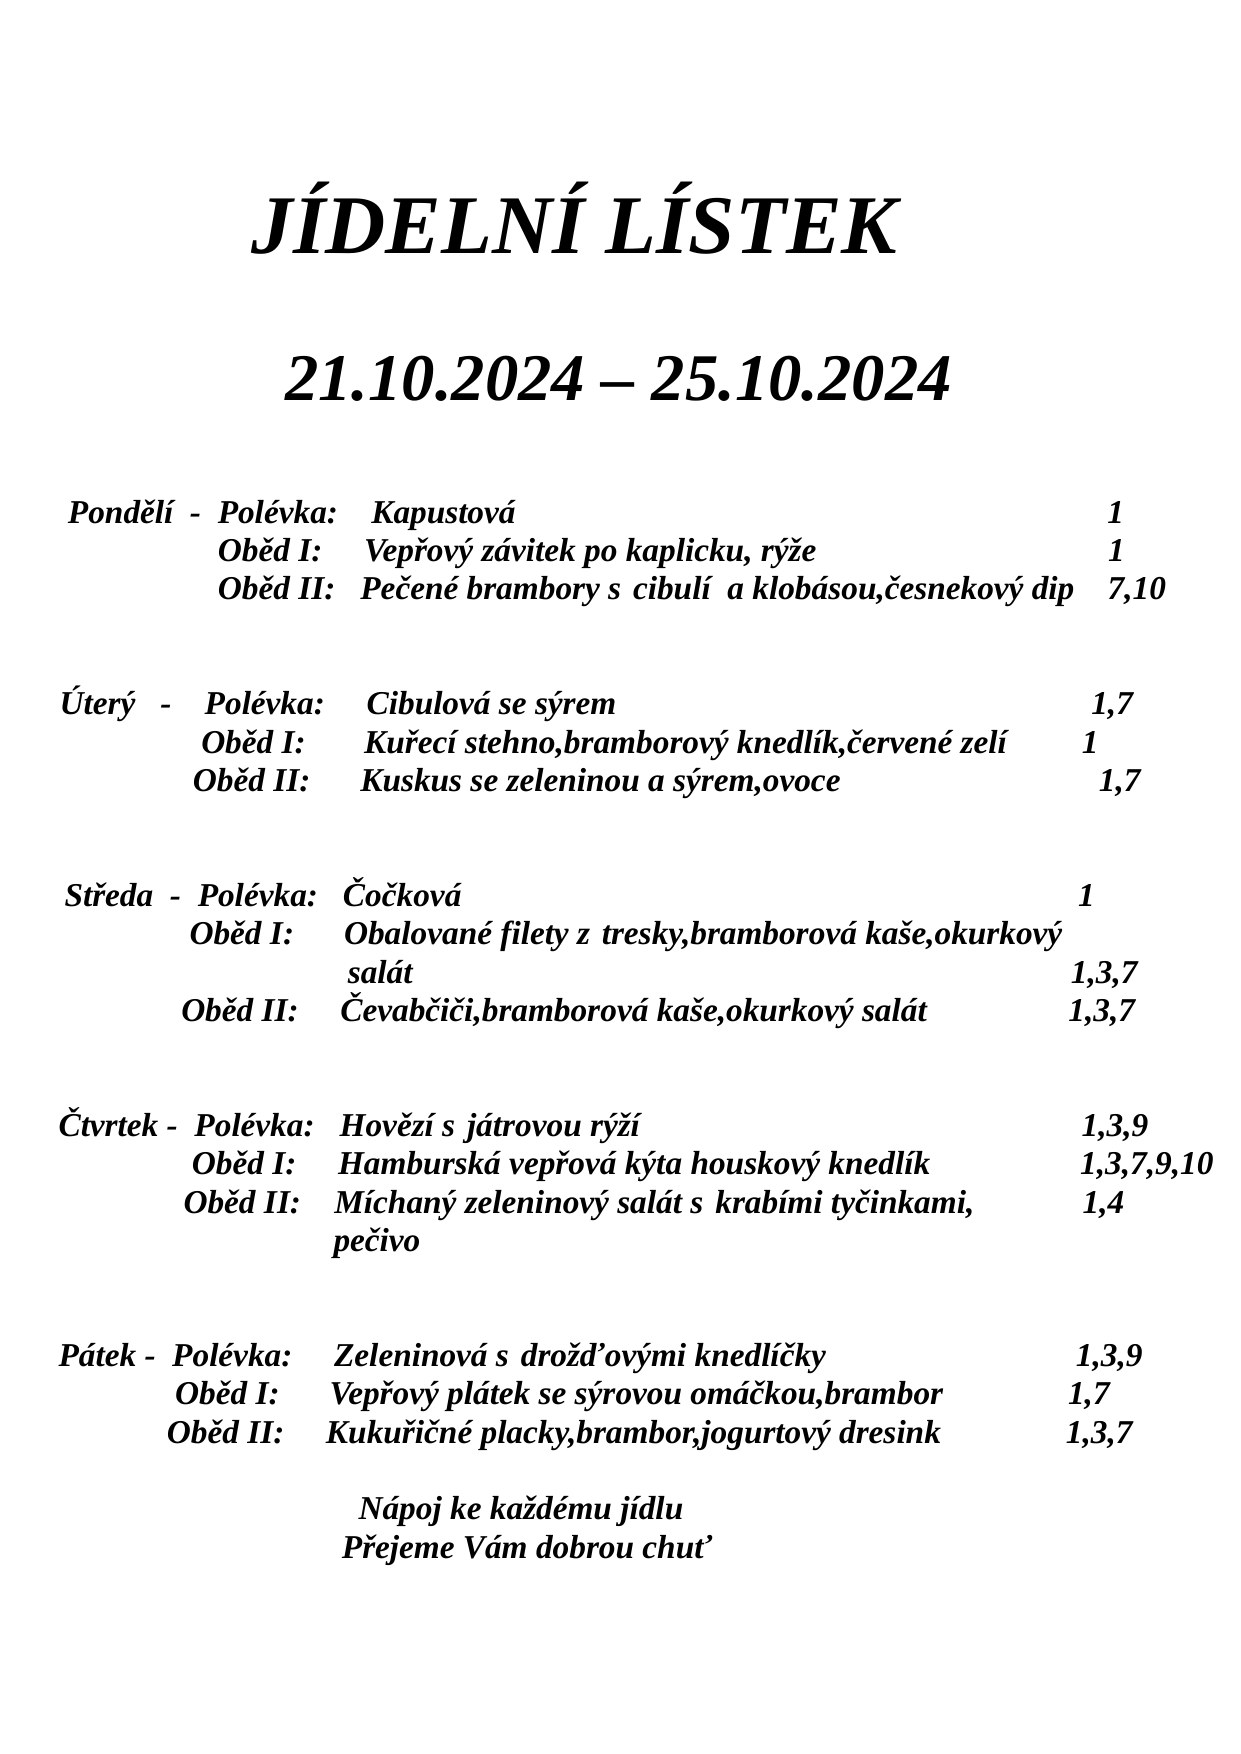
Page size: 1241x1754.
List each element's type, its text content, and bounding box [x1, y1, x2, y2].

text Oběd I: Kuřecí stehno,bramborový knedlík,červené zelí 1 [18, 722, 1240, 760]
text Čtvrtek - Polévka: Hovězí s játrovou rýží 1,3,9 [0, 1105, 1240, 1143]
text Středa - Polévka: Čočková 1 [6, 875, 1240, 913]
text Pondělí - Polévka: Kapustová 1 [18, 492, 1240, 530]
text Oběd II: Pečené brambory s cibulí a klobásou,česnekový dip 7,10 [18, 568, 1240, 607]
text Oběd II: Kukuřičné placky,brambor,jogurtový dresink 1,3,7 [0, 1412, 1240, 1450]
text Nápoj ke každému jídlu [0, 1488, 1240, 1527]
text JÍDELNÍ LÍSTEK [118, 176, 1240, 271]
text Pátek - Polévka: Zeleninová s drožďovými knedlíčky 1,3,9 [0, 1335, 1240, 1373]
text Úterý - Polévka: Cibulová se sýrem 1,7 [18, 683, 1240, 722]
text salát 1,3,7 [6, 952, 1240, 990]
text Oběd I: Vepřový závitek po kaplicku, rýže 1 [18, 530, 1240, 568]
text Oběd I: Vepřový plátek se sýrovou omáčkou,brambor 1,7 [0, 1373, 1240, 1412]
text Oběd I: Hamburská vepřová kýta houskový knedlík 1,3,7,9,10 [0, 1143, 1240, 1182]
text 21.10.2024 – 25.10.2024 [118, 338, 1240, 415]
text Oběd II: Kuskus se zeleninou a sýrem,ovoce 1,7 [18, 760, 1240, 798]
text Oběd II: Míchaný zeleninový salát s krabími tyčinkami, 1,4 [0, 1182, 1240, 1220]
text Oběd II: Čevabčiči,bramborová kaše,okurkový salát 1,3,7 [6, 990, 1240, 1028]
text pečivo [0, 1220, 1240, 1258]
text Přejeme Vám dobrou chuť [0, 1527, 1240, 1565]
text Oběd I: Obalované filety z tresky,bramborová kaše,okurkový [6, 913, 1240, 952]
